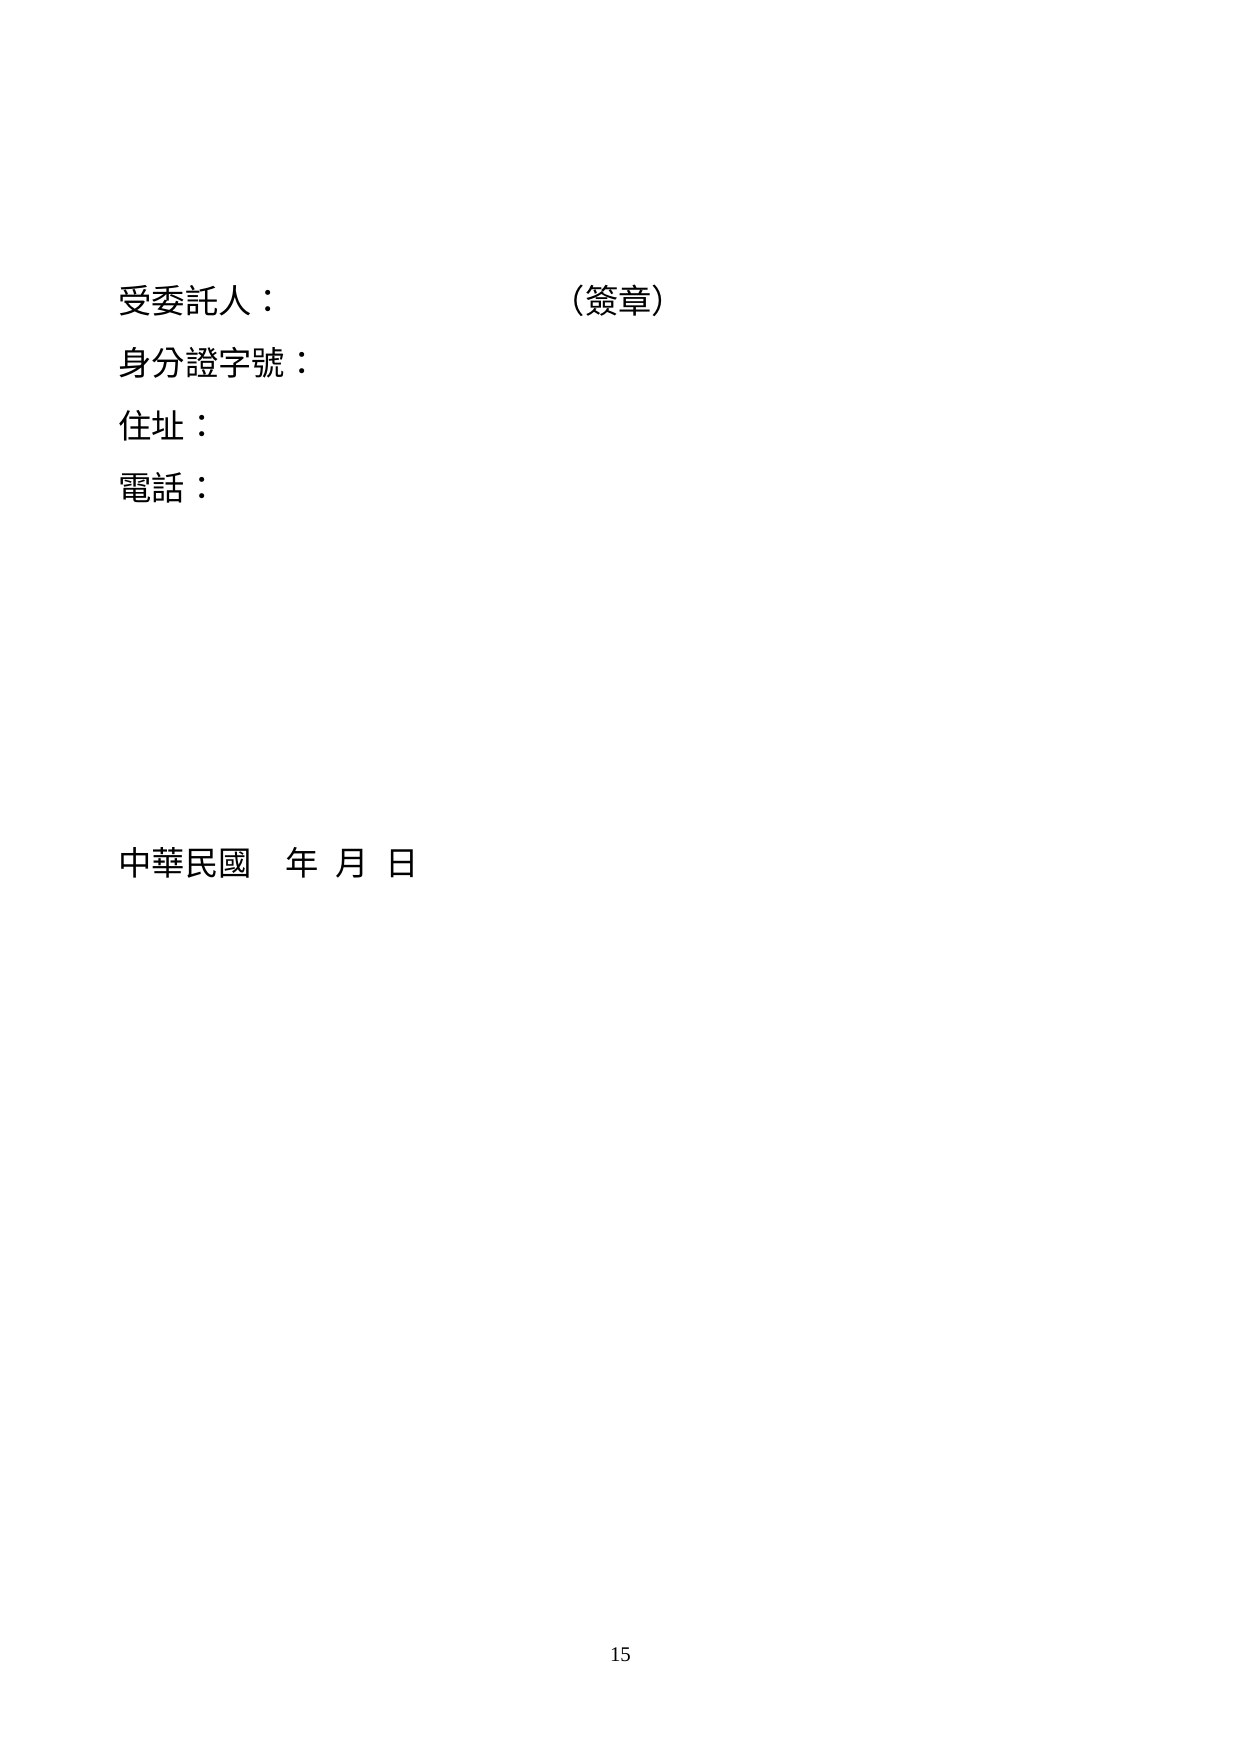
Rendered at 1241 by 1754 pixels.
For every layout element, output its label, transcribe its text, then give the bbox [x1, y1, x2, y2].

text 住址： [118, 382, 1122, 444]
text 受委託人： （簽章） [118, 257, 1122, 319]
text 中華民國 年 月 日 [118, 819, 1122, 882]
text 電話： [118, 444, 1122, 507]
text 身分證字號： [118, 319, 1122, 382]
